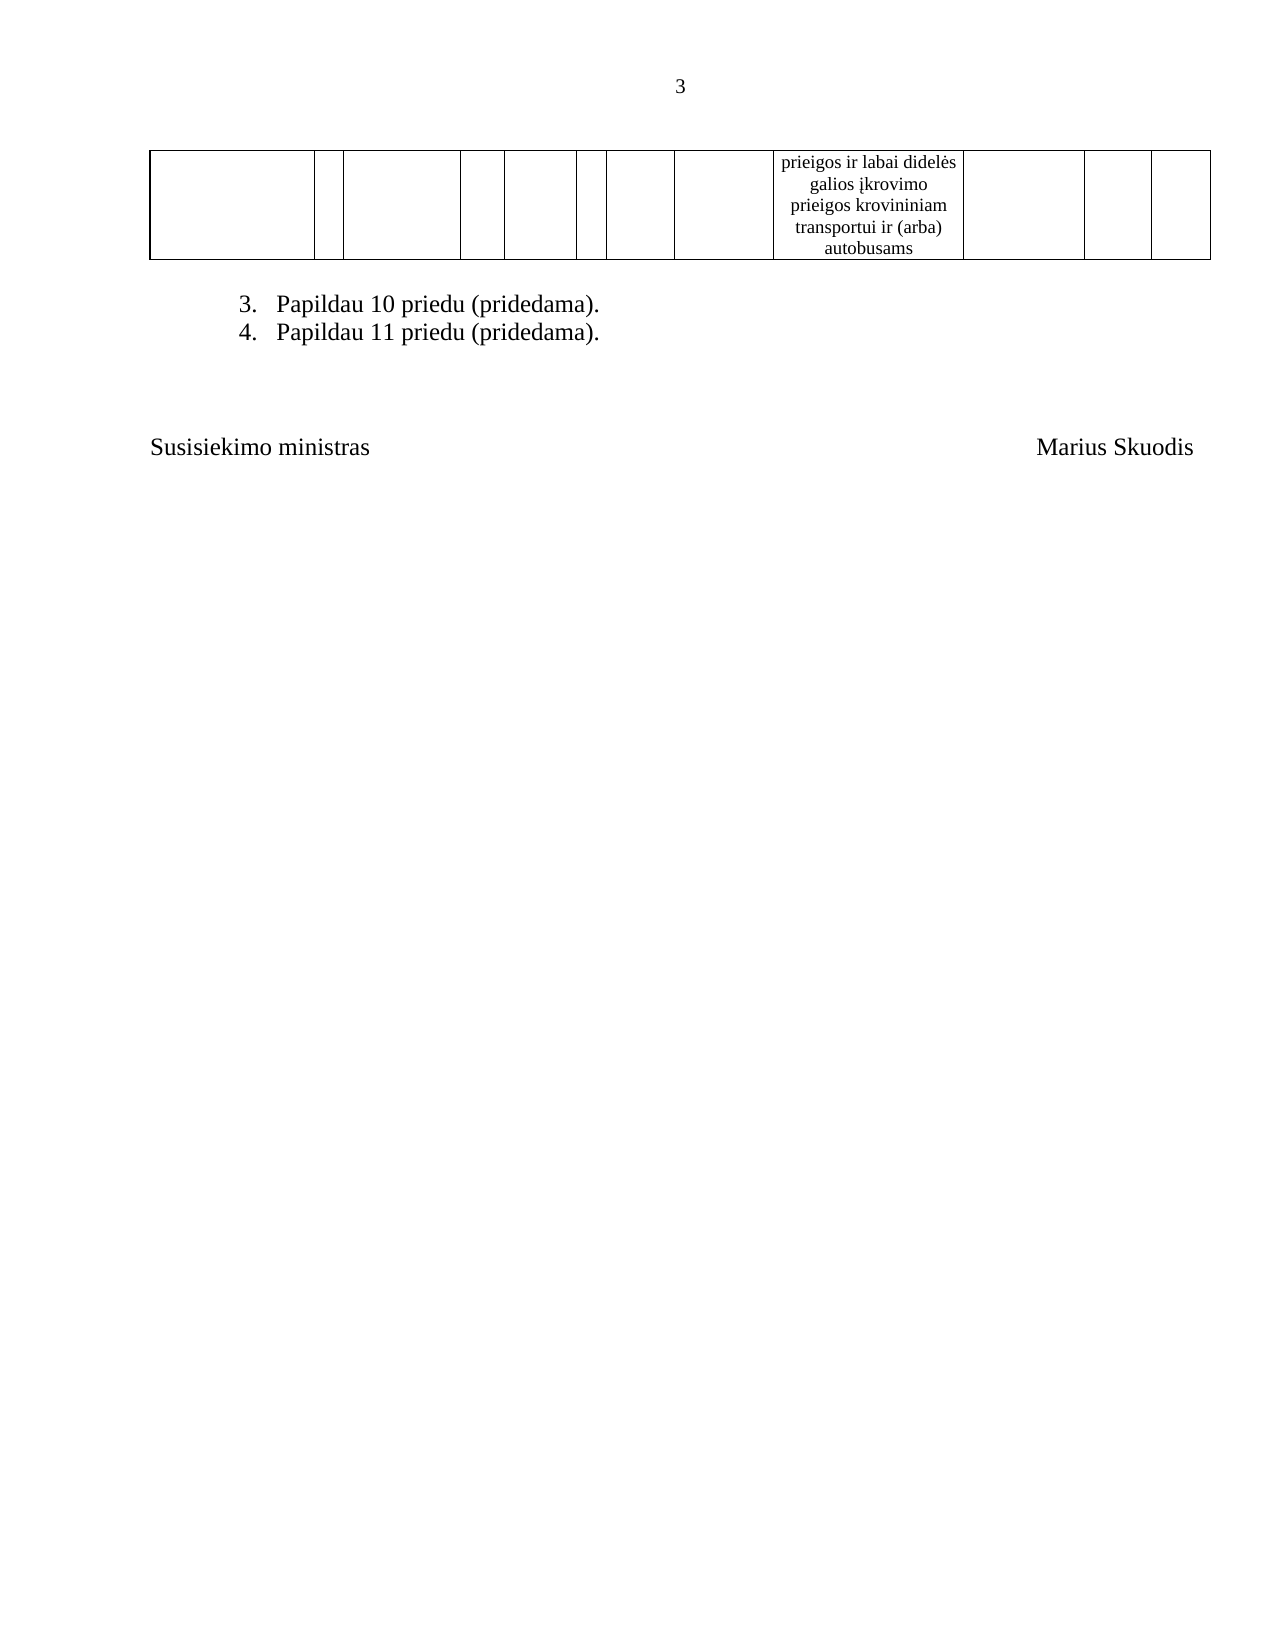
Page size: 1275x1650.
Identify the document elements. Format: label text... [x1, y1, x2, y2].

table_header [577, 151, 606, 259]
table_header [607, 151, 674, 259]
table_header [1152, 151, 1210, 259]
table_header [675, 151, 773, 259]
table_header [505, 151, 576, 259]
table_cell prieigos ir labai didelės galios įkrovimo prieigos krovininiam transportui ir (arba) autobusams [774, 151, 963, 259]
table_header [151, 151, 314, 259]
text Susisiekimo ministras Marius Skuodis [150, 432, 1211, 461]
table_header [315, 151, 343, 259]
table_cell [964, 151, 1084, 259]
table_header [461, 151, 504, 259]
text 3. Papildau 10 priedu (pridedama). [239, 289, 1211, 317]
table_header [1085, 151, 1151, 259]
table_header [344, 151, 460, 259]
text 4. Papildau 11 priedu (pridedama). [239, 317, 1211, 346]
